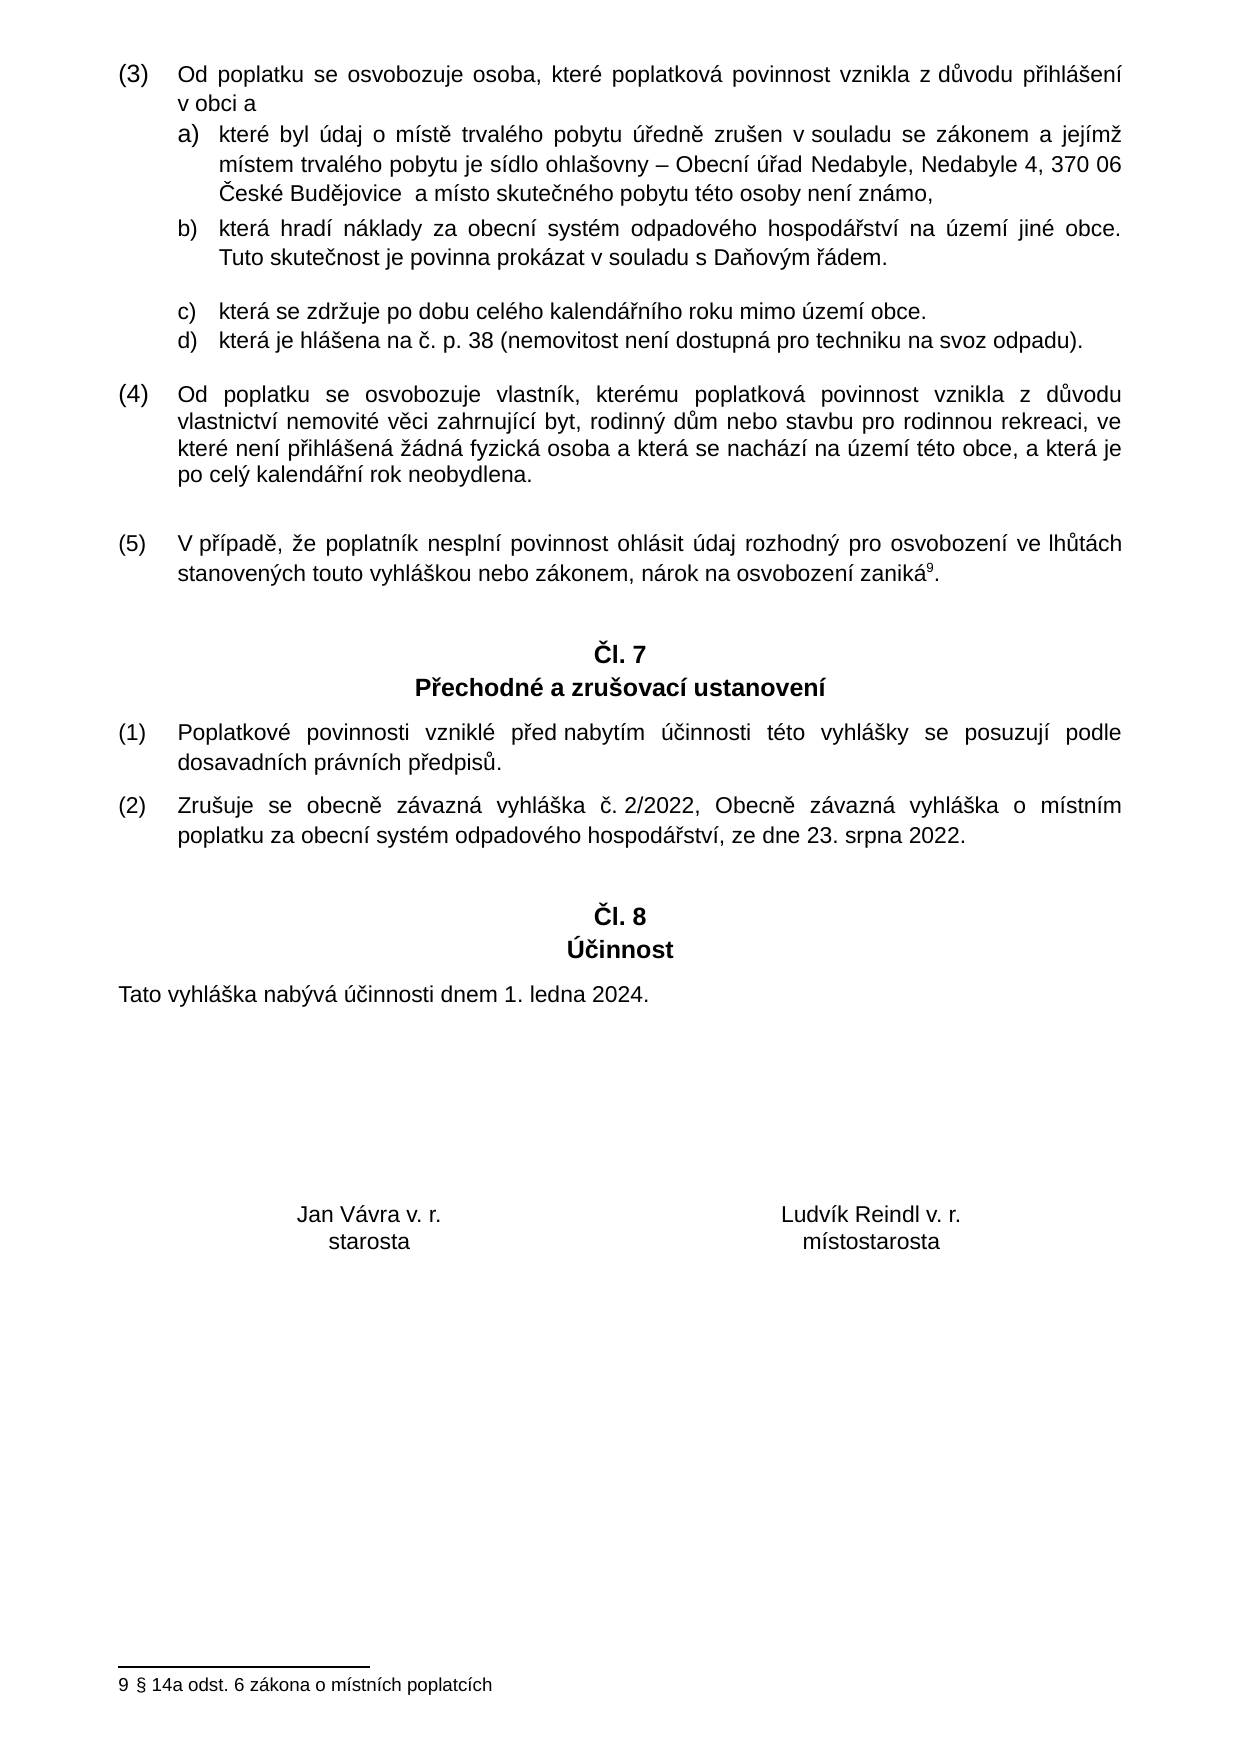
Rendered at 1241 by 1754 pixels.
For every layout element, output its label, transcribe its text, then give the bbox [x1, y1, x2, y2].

list Od poplatku se osvobozuje osoba, které poplatková povinnost vznikla z důvodu přihlášení v obci a [118, 59, 1122, 117]
list Poplatkové povinnosti vzniklé před nabytím účinnosti této vyhlášky se posuzují podle dosavadních právních předpisů. [118, 719, 1122, 776]
table_header Ludvík Reindl v. r. místostarosta [620, 1142, 1122, 1260]
text Tato vyhláška nabývá účinnosti dnem 1. ledna 2024. [118, 981, 1122, 1007]
list která hradí náklady za obecní systém odpadového hospodářství na území jiné obce. Tuto skutečnost je povinna prokázat v souladu s Daňovým řádem. [177, 215, 1122, 270]
list § 14a odst. 6 zákona o místních poplatcích [118, 1673, 1122, 1695]
table_header Jan Vávra v. r. starosta [118, 1142, 620, 1260]
list Od poplatku se osvobozuje vlastník, kterému poplatková povinnost vznikla z důvodu vlastnictví nemovité věci zahrnující byt, rodinný dům nebo stavbu pro rodinnou rekreaci, ve které není přihlášená žádná fyzická osoba a která se nachází na území této obce, a která je po celý kalendářní rok neobydlena. [118, 379, 1122, 487]
list která je hlášena na č. p. 38 (nemovitost není dostupná pro techniku na svoz odpadu). [177, 327, 1122, 353]
list Zrušuje se obecně závazná vyhláška č. 2/2022, Obecně závazná vyhláška o místním poplatku za obecní systém odpadového hospodářství, ze dne 23. srpna 2022. [118, 792, 1122, 848]
table_cell [118, 1260, 620, 1378]
list V případě, že poplatník nesplní povinnost ohlásit údaj rozhodný pro osvobození ve lhůtách stanovených touto vyhláškou nebo zákonem, nárok na osvobození zaniká. [118, 530, 1122, 587]
list která se zdržuje po dobu celého kalendářního roku mimo území obce. [177, 298, 1122, 324]
list které byl údaj o místě trvalého pobytu úředně zrušen v souladu se zákonem a jejímž místem trvalého pobytu je sídlo ohlašovny – Obecní úřad Nedabyle, Nedabyle 4, 370 06 České Budějovice a místo skutečného pobytu této osoby není známo, [177, 119, 1122, 206]
subtitle Čl. 7 Přechodné a zrušovací ustanovení [118, 640, 1122, 702]
table_cell [620, 1260, 1122, 1378]
subtitle Čl. 8 Účinnost [118, 902, 1122, 964]
